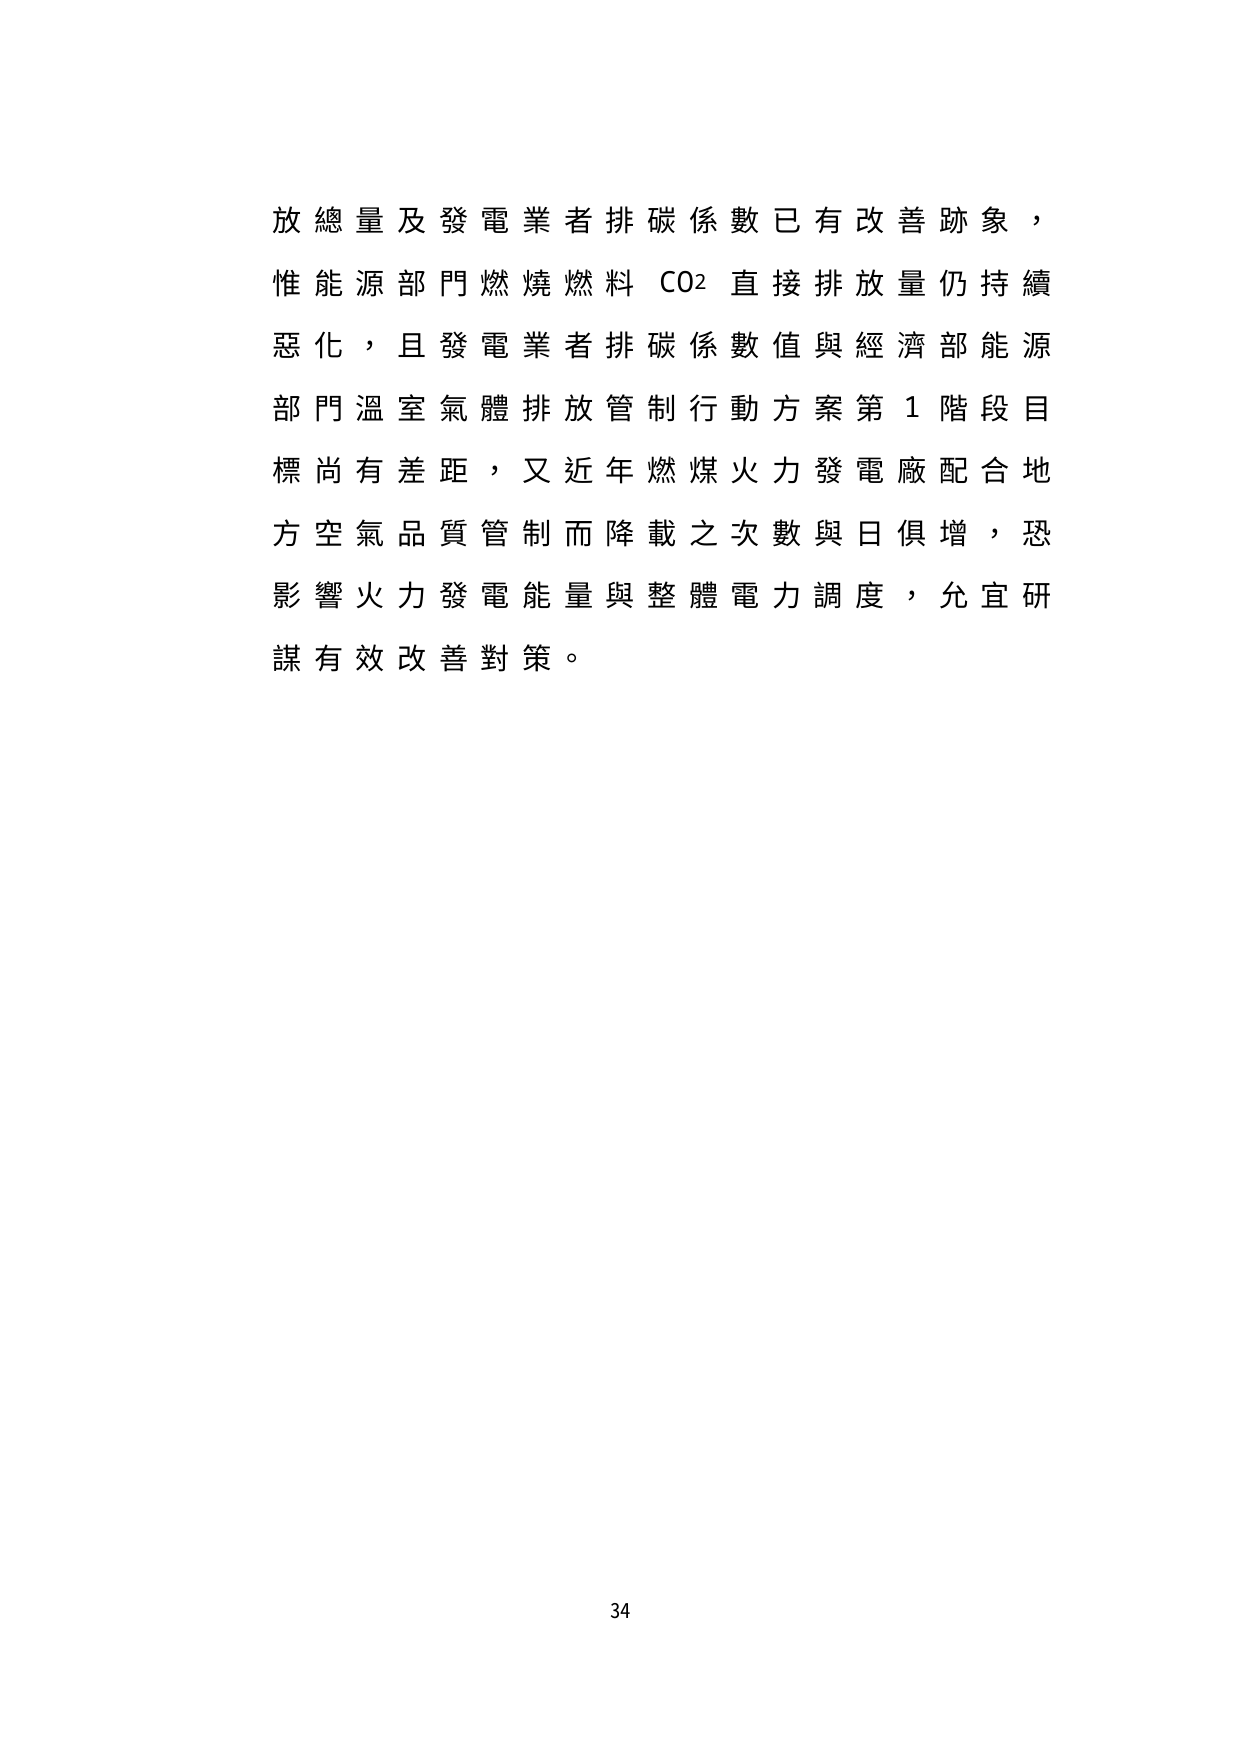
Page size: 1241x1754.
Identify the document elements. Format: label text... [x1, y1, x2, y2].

text 放總量及發電業者排碳係數已有改善跡象，惟能源部門燃燒燃料CO2直接排放量仍持續惡化，且發電業者排碳係數值與經濟部能源部門溫室氣體排放管制行動方案第1階段目標尚有差距，又近年燃煤火力發電廠配合地方空氣品質管制而降載之次數與日俱增，恐影響火力發電能量與整體電力調度，允宜研謀有效改善對策。 [242, 177, 1058, 677]
